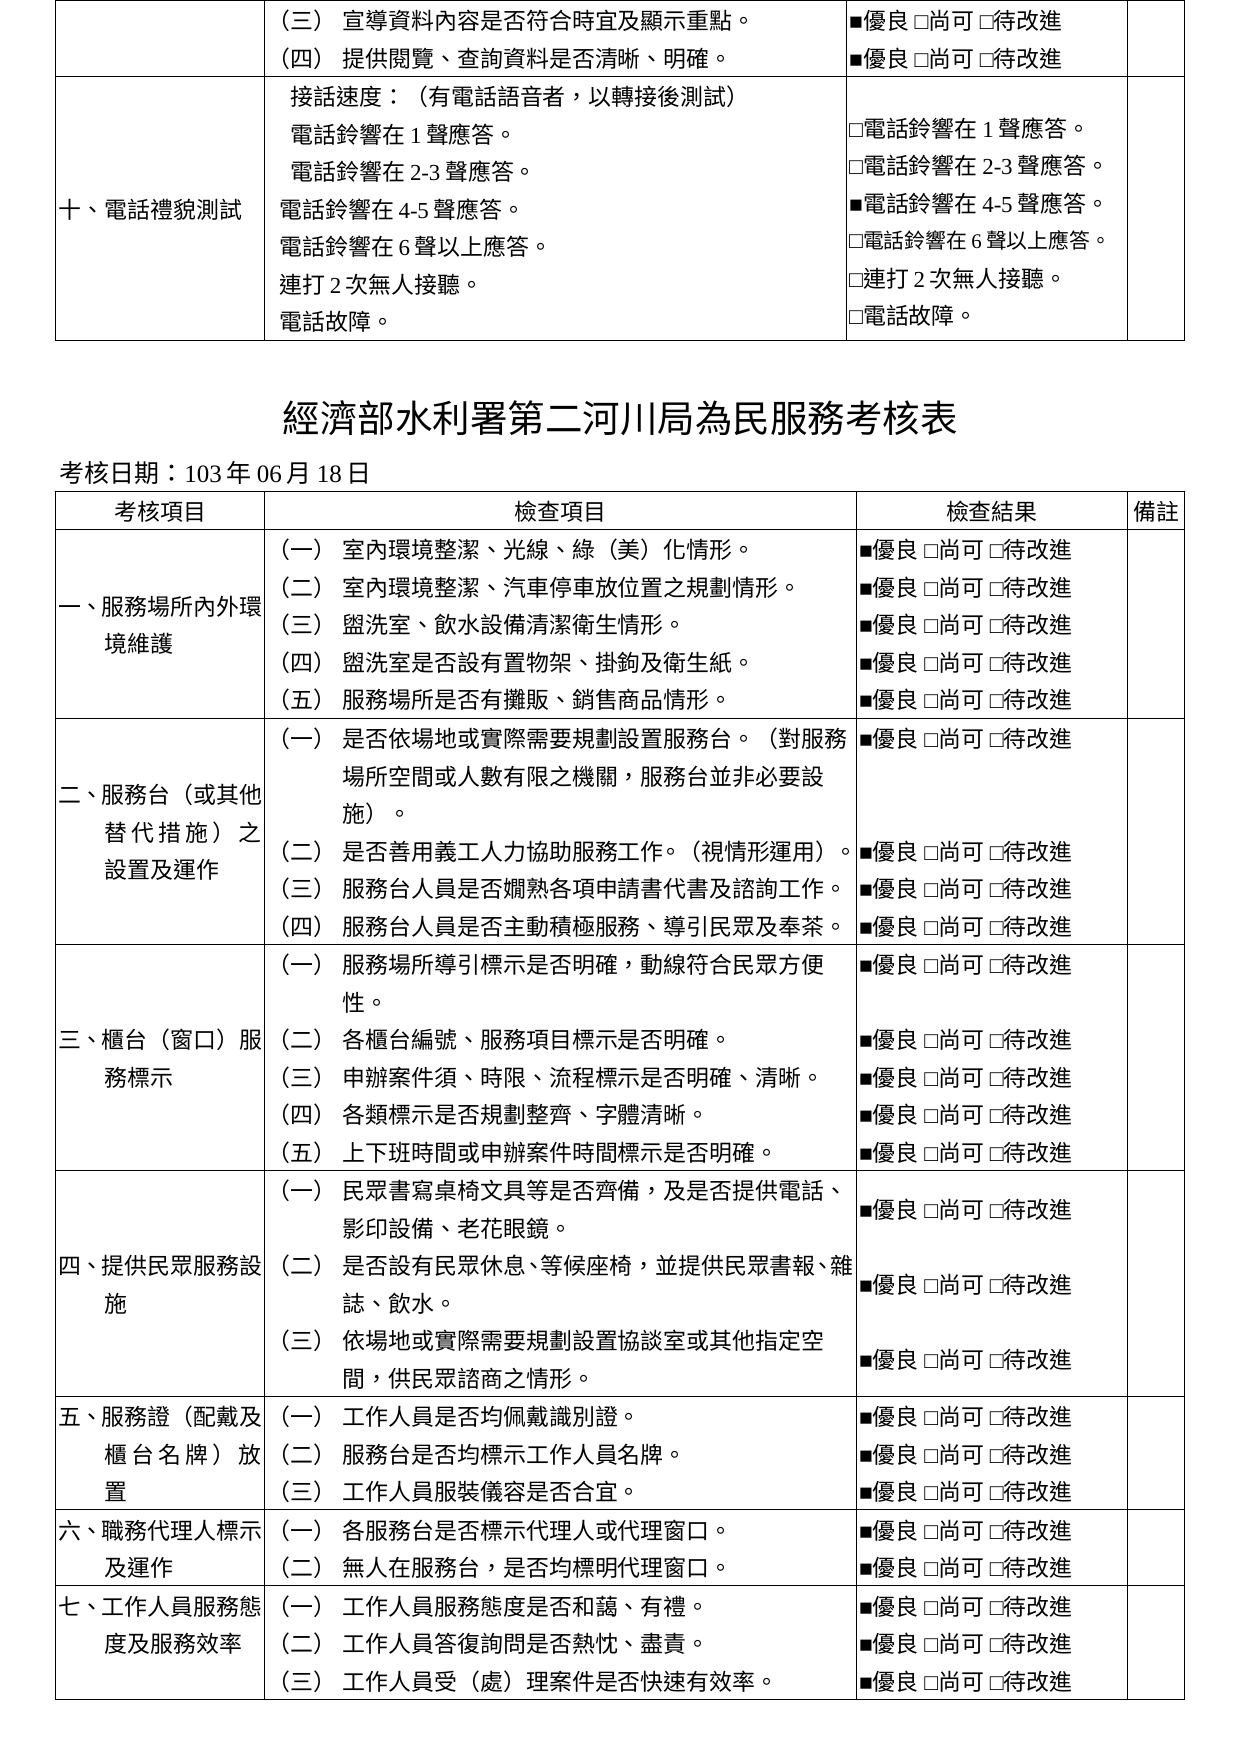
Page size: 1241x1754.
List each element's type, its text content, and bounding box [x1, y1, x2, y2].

table_cell ■優良 □尚可 □待改進 ■優良 □尚可 □待改進 ■優良 □尚可 □待改進 ■優良 □尚可 □待改進 [857, 719, 1127, 944]
table_cell 民眾書寫桌椅文具等是否齊備，及是否提供電話、影印設備、老花眼鏡。 是否設有民眾休息、等候座椅，並提供民眾書報、雜誌、飲水。 依場地或實際需要規劃設置協談室或其他指定空間，供民眾諮商之情形。 [265, 1171, 856, 1396]
table_cell □電話鈴響在1聲應答。 □電話鈴響在2-3聲應答。 ■電話鈴響在4-5聲應答。 □電話鈴響在6聲以上應答。 □連打2次無人接聽。 □電話故障。 [847, 77, 1127, 339]
table_cell [1128, 77, 1184, 339]
table_cell [1128, 1586, 1184, 1699]
table_cell 七、工作人員服務態度及服務效率 [56, 1586, 264, 1699]
table_cell 五、服務證（配戴及櫃台名牌）放置 [56, 1397, 264, 1509]
table_cell 三、櫃台（窗口）服務標示 [56, 945, 264, 1170]
table_cell [1128, 530, 1184, 718]
table_cell [1128, 1171, 1184, 1396]
table_cell 十、電話禮貌測試 [56, 77, 264, 339]
table_cell ■優良 □尚可 □待改進 ■優良 □尚可 □待改進 [857, 1510, 1127, 1585]
table_header 考核項目 [56, 492, 264, 529]
table_cell ■優良 □尚可 □待改進 ■優良 □尚可 □待改進 ■優良 □尚可 □待改進 ■優良 □尚可 □待改進 ■優良 □尚可 □待改進 [857, 530, 1127, 718]
table_cell ■優良 □尚可 □待改進 ■優良 □尚可 □待改進 ■優良 □尚可 □待改進 [857, 1397, 1127, 1509]
table_header 檢查項目 [265, 492, 856, 529]
table_cell [1128, 1510, 1184, 1585]
table_cell 二、服務台（或其他替代措施）之設置及運作 [56, 719, 264, 944]
table_cell 六、職務代理人標示及運作 [56, 1510, 264, 1585]
table_cell 宣導資料放置是否適中、明顯。 宣導資料是否分類依序置放。 宣導資料內容是否符合時宜及顯示重點。 提供閱覽、查詢資料是否清晰、明確。 [265, 1, 846, 76]
table_cell [1128, 945, 1184, 1170]
table_cell 接話速度：（有電話語音者，以轉接後測試） 電話鈴響在1聲應答。 電話鈴響在2-3聲應答。 電話鈴響在4-5聲應答。 電話鈴響在6聲以上應答。 連打2次無人接聽。 電話故障。 [265, 77, 846, 339]
table_cell [1128, 1, 1184, 76]
table_cell 一、服務場所內外環境維護 [56, 530, 264, 718]
table_cell ■優良 □尚可 □待改進 ■優良 □尚可 □待改進 ■優良 □尚可 □待改進 ■優良 □尚可 □待改進 ■優良 □尚可 □待改進 [857, 945, 1127, 1170]
text 經濟部水利署第二河川局為民服務考核表 [59, 378, 1181, 453]
table_cell 服務場所導引標示是否明確，動線符合民眾方便性。 各櫃台編號、服務項目標示是否明確。 申辦案件須、時限、流程標示是否明確、清晰。 各類標示是否規劃整齊、字體清晰。 上下班時間或申辦案件時間標示是否明確。 [265, 945, 856, 1170]
table_cell ■優良 □尚可 □待改進 ■優良 □尚可 □待改進 [847, 1, 1127, 76]
text 考核日期：103年06月18日 [59, 453, 1181, 491]
table_cell ■優良 □尚可 □待改進 ■優良 □尚可 □待改進 ■優良 □尚可 □待改進 [857, 1586, 1127, 1699]
table_cell 四、提供民眾服務設施 [56, 1171, 264, 1396]
table_header 檢查結果 [857, 492, 1127, 529]
table_cell 是否依場地或實際需要規劃設置服務台。（對服務場所空間或人數有限之機關，服務台並非必要設施）。 是否善用義工人力協助服務工作。（視情形運用）。 服務台人員是否嫺熟各項申請書代書及諮詢工作。 服務台人員是否主動積極服務、導引民眾及奉茶。 [265, 719, 856, 944]
table_cell 工作人員是否均佩戴識別證。 服務台是否均標示工作人員名牌。 工作人員服裝儀容是否合宜。 [265, 1397, 856, 1509]
table_cell [1128, 719, 1184, 944]
table_cell [1128, 1397, 1184, 1509]
table_cell 工作人員服務態度是否和藹、有禮。 工作人員答復詢問是否熱忱、盡責。 工作人員受（處）理案件是否快速有效率。 工作人員服勤狀況是否良好，未因看報、飲食、聊天而怠慢民眾。 [265, 1586, 856, 1699]
table_cell [56, 1, 264, 76]
table_cell 各服務台是否標示代理人或代理窗口。 無人在服務台，是否均標明代理窗口。 [265, 1510, 856, 1585]
table_header 備註 [1128, 492, 1184, 529]
table_cell 室內環境整潔、光線、綠（美）化情形。 室內環境整潔、汽車停車放位置之規劃情形。 盥洗室、飲水設備清潔衛生情形。 盥洗室是否設有置物架、掛鉤及衛生紙。 服務場所是否有攤販、銷售商品情形。 [265, 530, 856, 718]
table_cell ■優良 □尚可 □待改進 ■優良 □尚可 □待改進 ■優良 □尚可 □待改進 [857, 1171, 1127, 1396]
